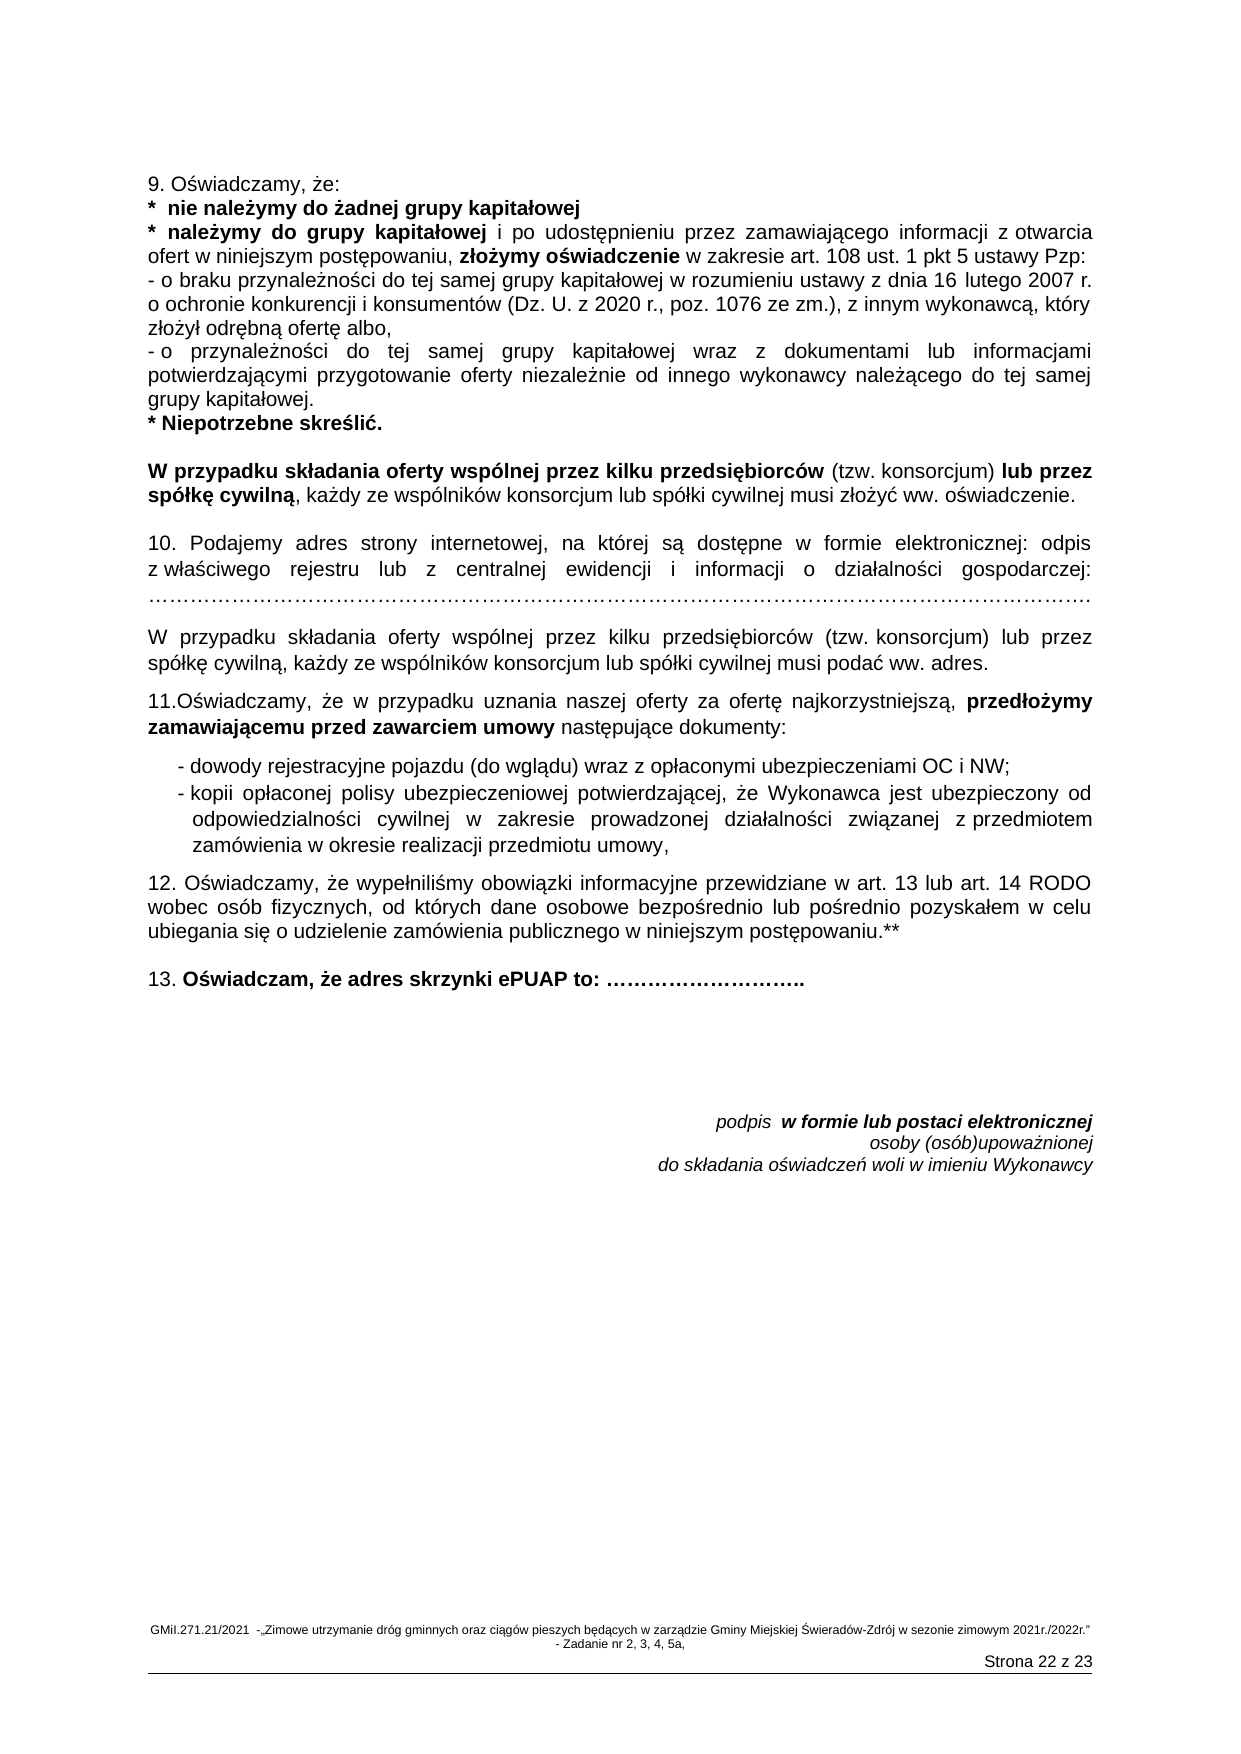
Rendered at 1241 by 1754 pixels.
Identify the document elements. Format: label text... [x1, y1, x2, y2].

text 11.Oświadczamy, że w przypadku uznania naszej oferty za ofertę najkorzystniejszą, przedłożymy zamawiającemu przed zawarciem umowy następujące dokumenty: [148, 689, 1092, 739]
text * należymy do grupy kapitałowej i po udostępnieniu przez zamawiającego informacji z otwarcia ofert w niniejszym postępowaniu, złożymy oświadczenie w zakresie art. 108 ust. 1 pkt 5 ustawy Pzp: [148, 219, 1092, 267]
text W przypadku składania oferty wspólnej przez kilku przedsiębiorców (tzw. konsorcjum) lub przez spółkę cywilną, każdy ze wspólników konsorcjum lub spółki cywilnej musi podać ww. adres. [148, 625, 1092, 675]
text - dowody rejestracyjne pojazdu (do wglądu) wraz z opłaconymi ubezpieczeniami OC i NW; [177, 753, 1092, 777]
text - o braku przynależności do tej samej grupy kapitałowej w rozumieniu ustawy z dnia 16 lutego 2007 r. o ochronie konkurencji i konsumentów (Dz. U. z 2020 r., poz. 1076 ze zm.), z innym wykonawcą, który złożył odrębną ofertę albo, [148, 267, 1092, 339]
text do składania oświadczeń woli w imieniu Wykonawcy [148, 1154, 1092, 1175]
text * Niepotrzebne skreślić. [148, 411, 1092, 435]
text osoby (osób)upoważnionej [148, 1132, 1092, 1154]
text - o przynależności do tej samej grupy kapitałowej wraz z dokumentami lub informacjami potwierdzającymi przygotowanie oferty niezależnie od innego wykonawcy należącego do tej samej grupy kapitałowej. [148, 339, 1092, 411]
text 12. Oświadczamy, że wypełniliśmy obowiązki informacyjne przewidziane w art. 13 lub art. 14 RODO wobec osób fizycznych, od których dane osobowe bezpośrednio lub pośrednio pozyskałem w celu ubiegania się o udzielenie zamówienia publicznego w niniejszym postępowaniu.** [148, 871, 1092, 943]
text 9. Oświadczamy, że: [148, 172, 1092, 196]
text - kopii opłaconej polisy ubezpieczeniowej potwierdzającej, że Wykonawca jest ubezpieczony od odpowiedzialności cywilnej w zakresie prowadzonej działalności związanej z przedmiotem zamówienia w okresie realizacji przedmiotu umowy, [177, 781, 1092, 857]
text 13. Oświadczam, że adres skrzynki ePUAP to: ……………………….. [148, 967, 1092, 991]
text W przypadku składania oferty wspólnej przez kilku przedsiębiorców (tzw. konsorcjum) lub przez spółkę cywilną, każdy ze wspólników konsorcjum lub spółki cywilnej musi złożyć ww. oświadczenie. [148, 459, 1092, 507]
text 10. Podajemy adres strony internetowej, na której są dostępne w formie elektronicznej: odpis z właściwego rejestru lub z centralnej ewidencji i informacji o działalności gospodarczej: ………………………………………………………………………………………………………………………. [148, 531, 1092, 607]
text podpis w formie lub postaci elektronicznej [148, 1111, 1092, 1132]
text * nie należymy do żadnej grupy kapitałowej [148, 196, 1092, 219]
